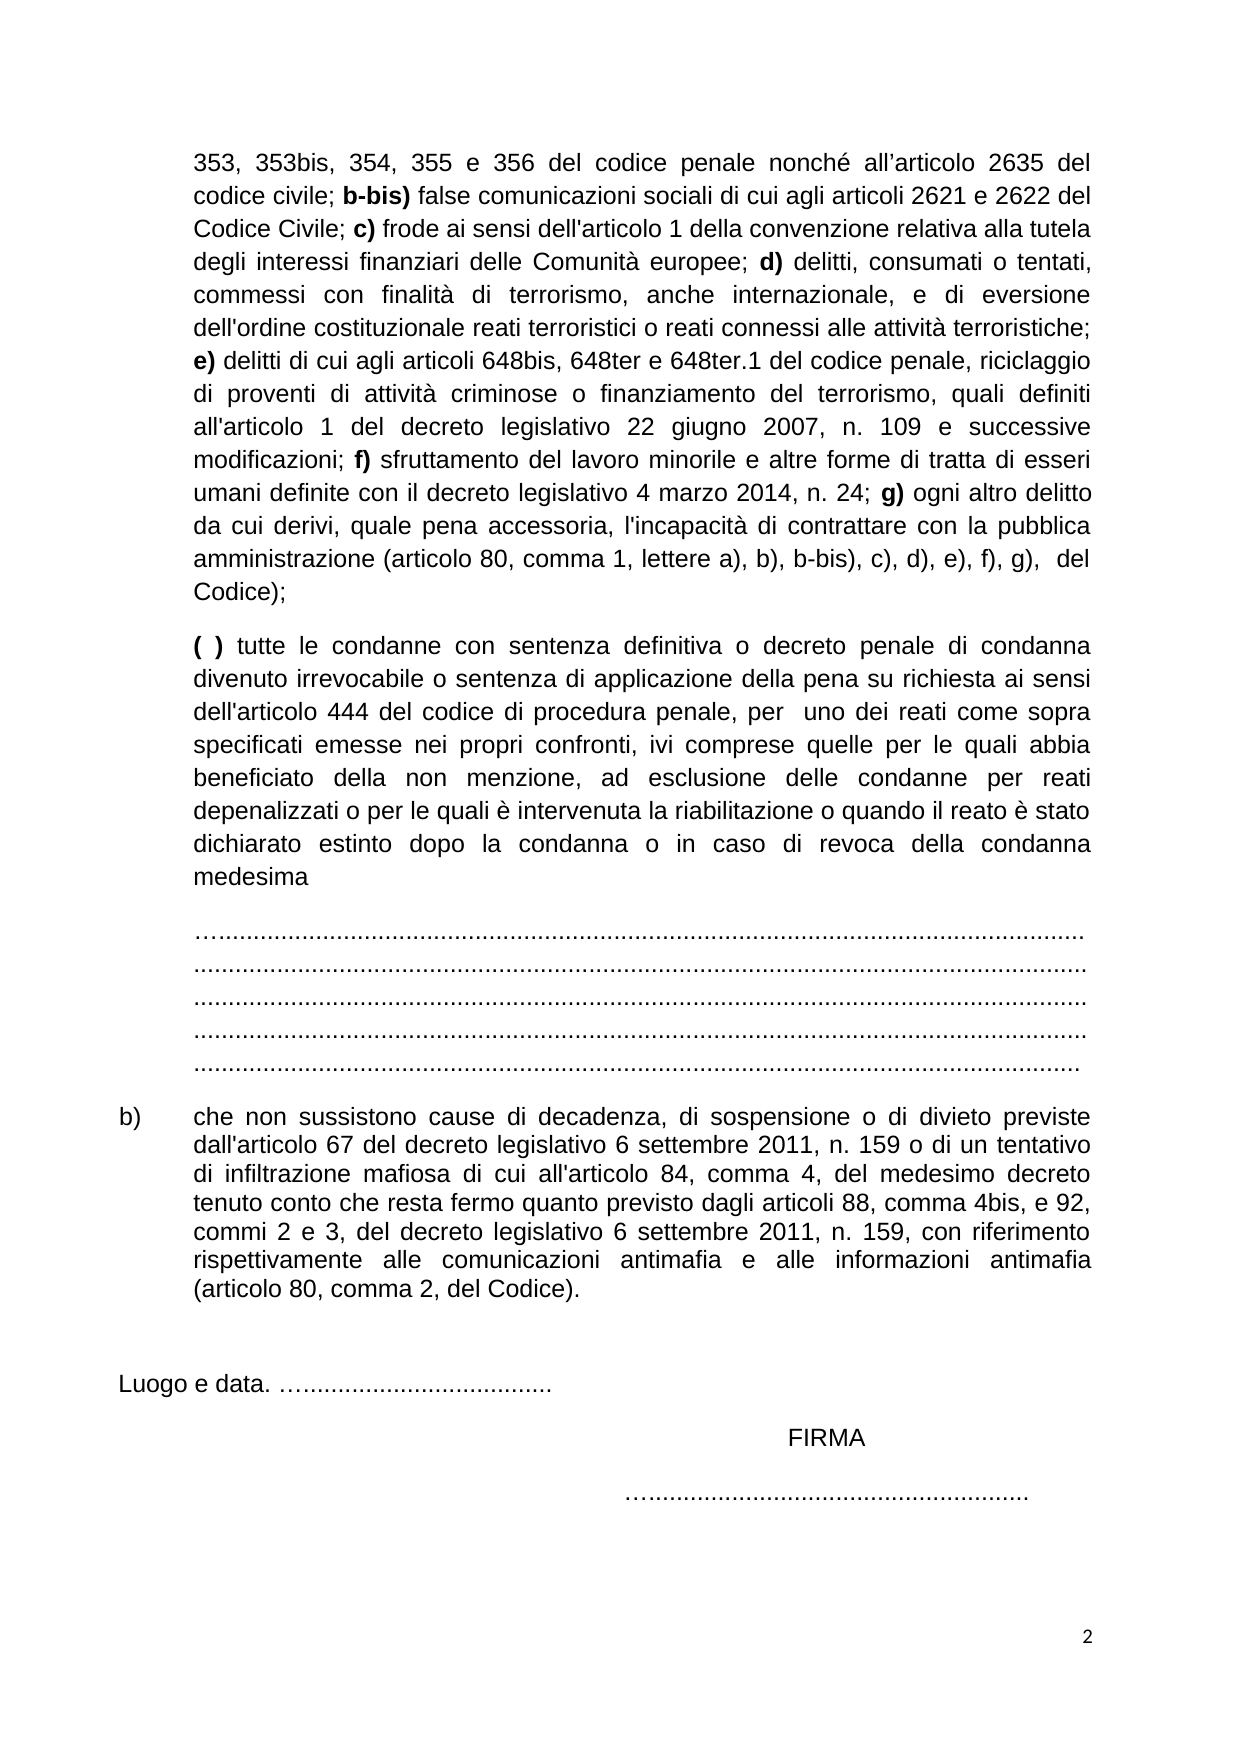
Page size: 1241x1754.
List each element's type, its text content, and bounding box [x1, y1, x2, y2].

text Luogo e data. ….................................... [118, 1369, 1092, 1398]
list …................................................................................................................................................................................................................................................................................................................................................................................................................................................................................................................................................................................................................................................................ [156, 916, 1092, 1077]
text …....................................................... [118, 1477, 1092, 1506]
list 353, 353bis, 354, 355 e 356 del codice penale nonché all’articolo 2635 del codice civile; b-bis) false comunicazioni sociali di cui agli articoli 2621 e 2622 del Codice Civile; c) frode ai sensi dell'articolo 1 della convenzione relativa alla tutela degli interessi finanziari delle Comunità europee; d) delitti, consumati o tentati, commessi con finalità di terrorismo, anche internazionale, e di eversione dell'ordine costituzionale reati terroristici o reati connessi alle attività terroristiche; e) delitti di cui agli articoli 648bis, 648ter e 648ter.1 del codice penale, riciclaggio di proventi di attività criminose o finanziamento del terrorismo, quali definiti all'articolo 1 del decreto legislativo 22 giugno 2007, n. 109 e successive modificazioni; f) sfruttamento del lavoro minorile e altre forme di tratta di esseri umani definite con il decreto legislativo 4 marzo 2014, n. 24; g) ogni altro delitto da cui derivi, quale pena accessoria, l'incapacità di contrattare con la pubblica amministrazione (articolo 80, comma 1, lettere a), b), b-bis), c), d), e), f), g), del Codice); [156, 148, 1092, 606]
text FIRMA [118, 1423, 1092, 1452]
list che non sussistono cause di decadenza, di sospensione o di divieto previste dall'articolo 67 del decreto legislativo 6 settembre 2011, n. 159 o di un tentativo di infiltrazione mafiosa di cui all'articolo 84, comma 4, del medesimo decreto tenuto conto che resta fermo quanto previsto dagli articoli 88, comma 4bis, e 92, commi 2 e 3, del decreto legislativo 6 settembre 2011, n. 159, con riferimento rispettivamente alle comunicazioni antimafia e alle informazioni antimafia (articolo 80, comma 2, del Codice). [119, 1102, 1092, 1303]
list ( ) tutte le condanne con sentenza definitiva o decreto penale di condanna divenuto irrevocabile o sentenza di applicazione della pena su richiesta ai sensi dell'articolo 444 del codice di procedura penale, per uno dei reati come sopra specificati emesse nei propri confronti, ivi comprese quelle per le quali abbia beneficiato della non menzione, ad esclusione delle condanne per reati depenalizzati o per le quali è intervenuta la riabilitazione o quando il reato è stato dichiarato estinto dopo la condanna o in caso di revoca della condanna medesima [156, 631, 1092, 891]
